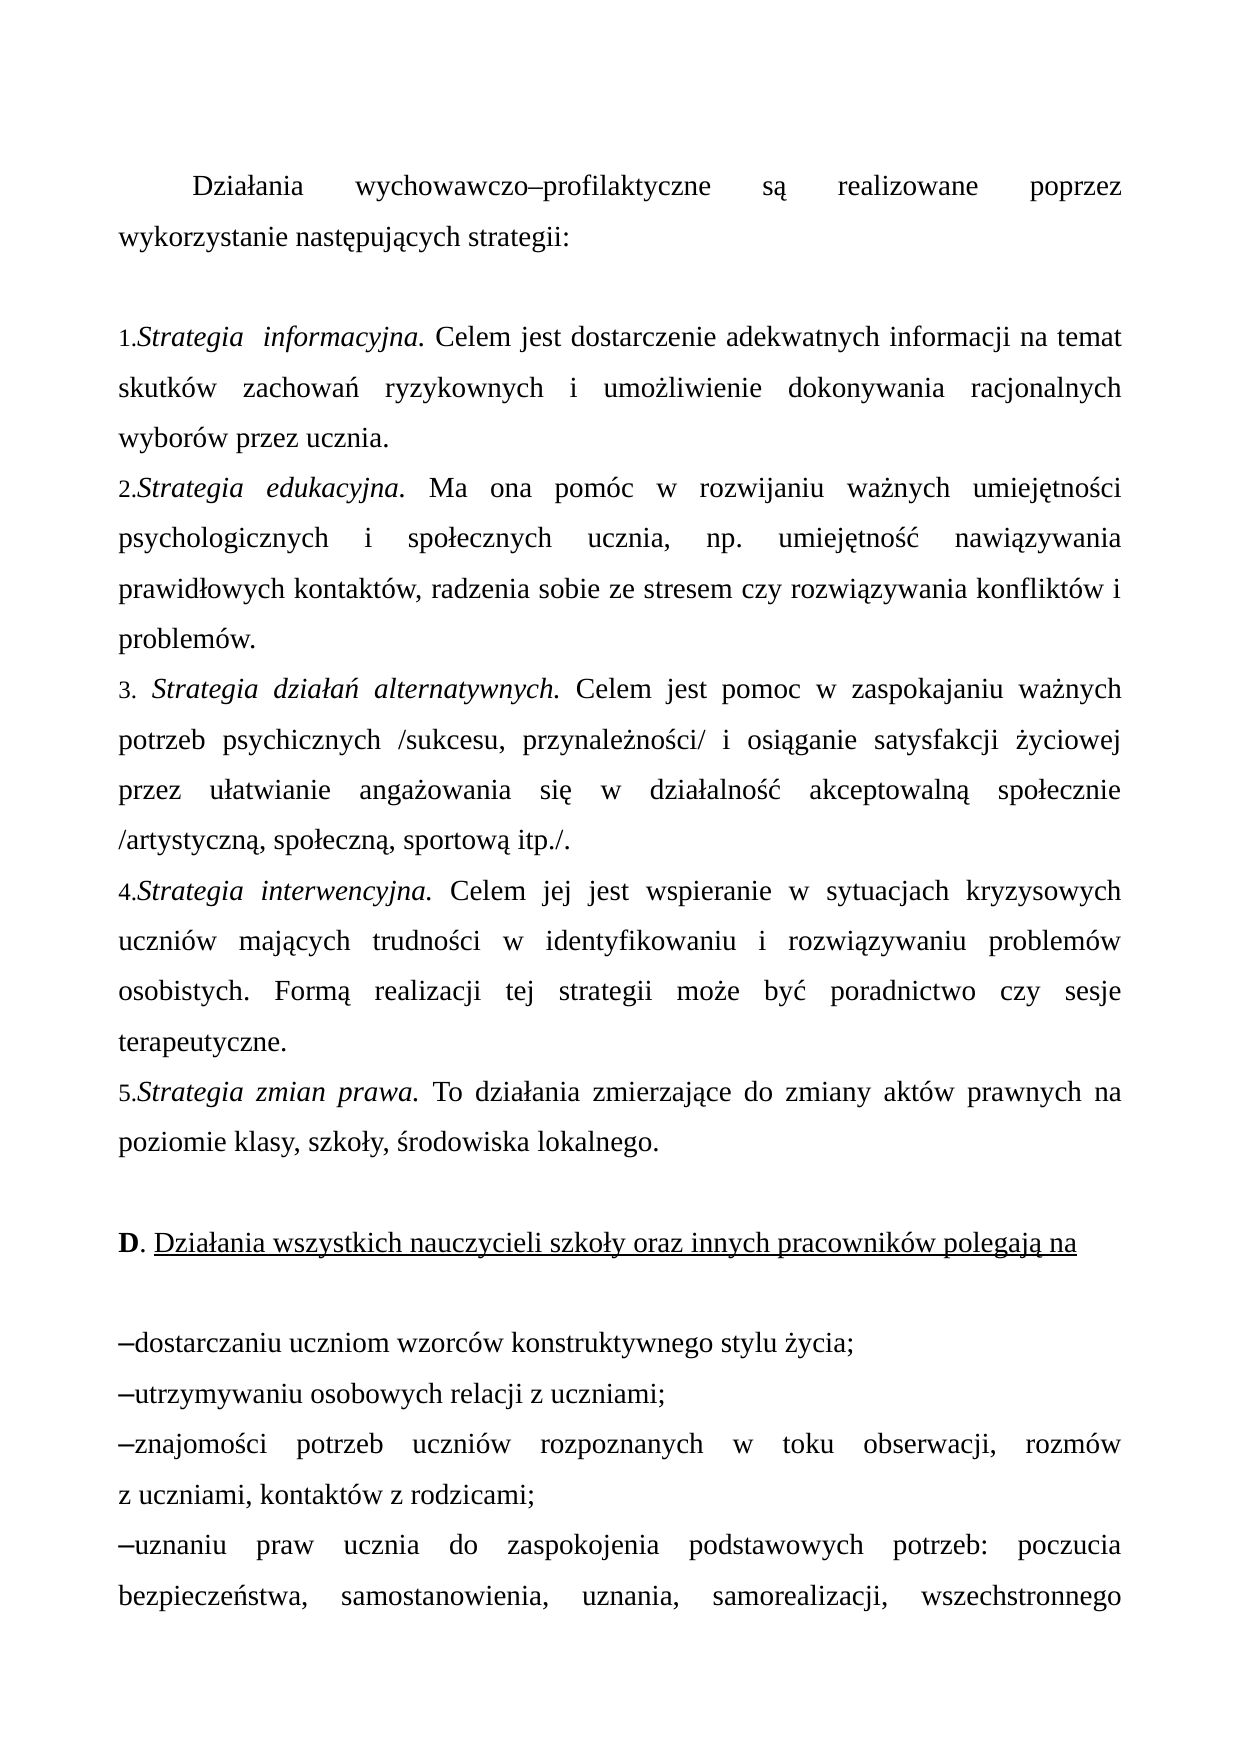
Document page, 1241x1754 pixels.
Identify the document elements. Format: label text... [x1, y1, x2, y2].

list Strategia działań alternatywnych. Celem jest pomoc w zaspokajaniu ważnych potrzeb psychicznych /sukcesu, przynależności/ i osiąganie satysfakcji życiowej przez ułatwianie angażowania się w działalność akceptowalną społecznie /artystyczną, społeczną, sportową itp./. [118, 672, 1122, 856]
list Strategia interwencyjna. Celem jej jest wspieranie w sytuacjach kryzysowych uczniów mających trudności w identyfikowaniu i rozwiązywaniu problemów osobistych. Formą realizacji tej strategii może być poradnictwo czy sesje terapeutyczne. [118, 873, 1122, 1057]
text Działania wychowawczo–profilaktyczne są realizowane poprzez wykorzystanie następujących strategii: [118, 168, 1122, 252]
list Strategia edukacyjna. Ma ona pomóc w rozwijaniu ważnych umiejętności psychologicznych i społecznych ucznia, np. umiejętność nawiązywania prawidłowych kontaktów, radzenia sobie ze stresem czy rozwiązywania konfliktów i problemów. [118, 470, 1122, 655]
list dostarczaniu uczniom wzorców konstruktywnego stylu życia; [118, 1326, 1122, 1359]
list znajomości potrzeb uczniów rozpoznanych w toku obserwacji, rozmów z uczniami, kontaktów z rodzicami; [118, 1426, 1122, 1510]
text D. Działania wszystkich nauczycieli szkoły oraz innych pracowników polegają na [118, 1225, 1122, 1258]
list utrzymywaniu osobowych relacji z uczniami; [118, 1376, 1122, 1410]
list uznaniu praw ucznia do zaspokojenia podstawowych potrzeb: poczucia bezpieczeństwa, samostanowienia, uznania, samorealizacji, wszechstronnego [118, 1527, 1122, 1611]
list Strategia informacyjna. Celem jest dostarczenie adekwatnych informacji na temat skutków zachowań ryzykownych i umożliwienie dokonywania racjonalnych wyborów przez ucznia. [118, 319, 1122, 453]
list Strategia zmian prawa. To działania zmierzające do zmiany aktów prawnych na poziomie klasy, szkoły, środowiska lokalnego. [118, 1074, 1122, 1158]
